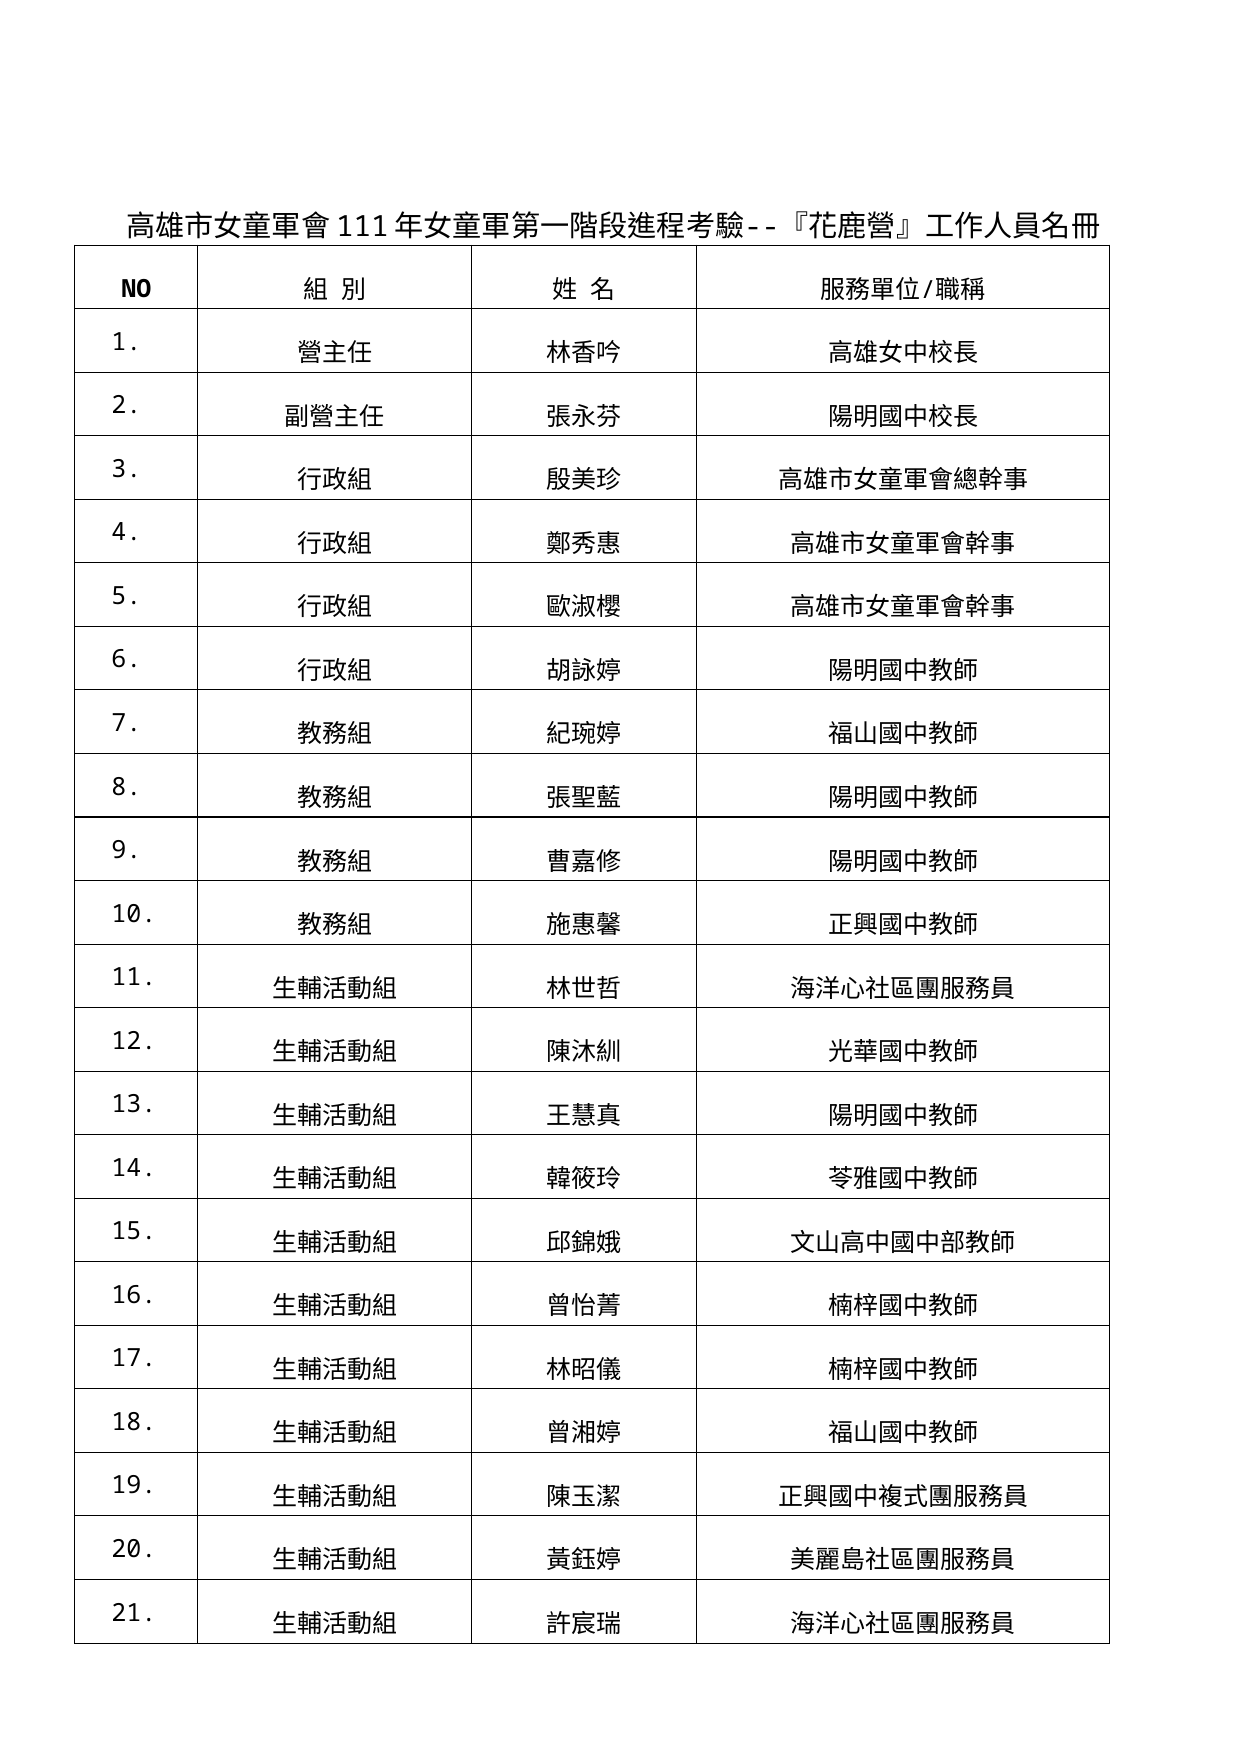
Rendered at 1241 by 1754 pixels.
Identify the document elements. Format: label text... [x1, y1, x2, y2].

table_cell [75, 1516, 197, 1579]
table_cell 營主任 [198, 309, 471, 372]
table_cell [75, 563, 197, 626]
table_cell 陽明國中教師 [697, 754, 1109, 816]
table_cell [75, 627, 197, 689]
table_cell 高雄市女童軍會幹事 [697, 563, 1109, 626]
table_cell 海洋心社區團服務員 [697, 1580, 1109, 1642]
table_cell 教務組 [198, 881, 471, 943]
table_cell 歐淑櫻 [472, 563, 696, 626]
table_cell 陳玉潔 [472, 1453, 696, 1515]
table_cell 曹嘉修 [472, 818, 696, 880]
table_cell 教務組 [198, 754, 471, 816]
table_cell 施惠馨 [472, 881, 696, 943]
table_cell 曾怡菁 [472, 1262, 696, 1325]
table_cell 高雄女中校長 [697, 309, 1109, 372]
table_cell 文山高中國中部教師 [697, 1199, 1109, 1261]
table_cell 海洋心社區團服務員 [697, 945, 1109, 1007]
table_cell [75, 1072, 197, 1134]
table_cell 行政組 [198, 436, 471, 499]
table_cell 生輔活動組 [198, 1199, 471, 1261]
table_cell 陽明國中教師 [697, 1072, 1109, 1134]
table_cell 正興國中教師 [697, 881, 1109, 943]
table_cell [75, 1326, 197, 1388]
table_cell 林昭儀 [472, 1326, 696, 1388]
table_header 組 別 [198, 246, 471, 308]
table_cell [75, 1008, 197, 1071]
table_cell 生輔活動組 [198, 1072, 471, 1134]
table_cell 生輔活動組 [198, 1580, 471, 1642]
table_cell 生輔活動組 [198, 1389, 471, 1452]
table_cell 黃鈺婷 [472, 1516, 696, 1579]
table_cell [75, 754, 197, 816]
table_cell [75, 1135, 197, 1198]
table_cell [75, 373, 197, 435]
table_cell 生輔活動組 [198, 1008, 471, 1071]
table_cell 高雄市女童軍會幹事 [697, 500, 1109, 562]
table_cell 福山國中教師 [697, 690, 1109, 753]
table_cell 陽明國中教師 [697, 818, 1109, 880]
table_cell 福山國中教師 [697, 1389, 1109, 1452]
table_cell 高雄市女童軍會總幹事 [697, 436, 1109, 499]
table_cell 教務組 [198, 818, 471, 880]
table_cell 光華國中教師 [697, 1008, 1109, 1071]
table_header NO [75, 246, 197, 308]
table_cell 張永芬 [472, 373, 696, 435]
table_cell 林世哲 [472, 945, 696, 1007]
table_cell 韓筱玲 [472, 1135, 696, 1198]
table_cell 美麗島社區團服務員 [697, 1516, 1109, 1579]
table_cell 紀琬婷 [472, 690, 696, 753]
table_cell [75, 1453, 197, 1515]
table_cell 殷美珍 [472, 436, 696, 499]
table_cell [75, 945, 197, 1007]
table_cell 王慧真 [472, 1072, 696, 1134]
table_cell 鄭秀惠 [472, 500, 696, 562]
table_cell 楠梓國中教師 [697, 1262, 1109, 1325]
table_cell 陽明國中校長 [697, 373, 1109, 435]
table_cell 林香吟 [472, 309, 696, 372]
table_cell 行政組 [198, 627, 471, 689]
table_cell [75, 881, 197, 943]
table_cell 教務組 [198, 690, 471, 753]
table_cell 曾湘婷 [472, 1389, 696, 1452]
table_cell 生輔活動組 [198, 1516, 471, 1579]
table_cell 生輔活動組 [198, 1326, 471, 1388]
table_cell 生輔活動組 [198, 945, 471, 1007]
table_cell 正興國中複式團服務員 [697, 1453, 1109, 1515]
table_cell 陽明國中教師 [697, 627, 1109, 689]
table_cell 邱錦娥 [472, 1199, 696, 1261]
table_cell 副營主任 [198, 373, 471, 435]
table_cell 許宸瑞 [472, 1580, 696, 1642]
table_cell 胡詠婷 [472, 627, 696, 689]
table_cell 行政組 [198, 563, 471, 626]
table_cell [75, 1389, 197, 1452]
table_cell 生輔活動組 [198, 1453, 471, 1515]
table_cell [75, 500, 197, 562]
table_cell [75, 1262, 197, 1325]
table_cell 生輔活動組 [198, 1262, 471, 1325]
table_cell [75, 309, 197, 372]
table_cell [75, 436, 197, 499]
table_header 姓 名 [472, 246, 696, 308]
table_cell [75, 1580, 197, 1642]
table_cell [75, 818, 197, 880]
table_header 服務單位/職稱 [697, 246, 1109, 308]
table_cell 陳沐紃 [472, 1008, 696, 1071]
table_cell 楠梓國中教師 [697, 1326, 1109, 1388]
table_cell 行政組 [198, 500, 471, 562]
table_cell [75, 1199, 197, 1261]
table_cell 張聖藍 [472, 754, 696, 816]
text 高雄市女童軍會111年女童軍第一階段進程考驗--『花鹿營』工作人員名冊 [75, 182, 1165, 244]
table_cell 生輔活動組 [198, 1135, 471, 1198]
table_cell 苓雅國中教師 [697, 1135, 1109, 1198]
table_cell [75, 690, 197, 753]
